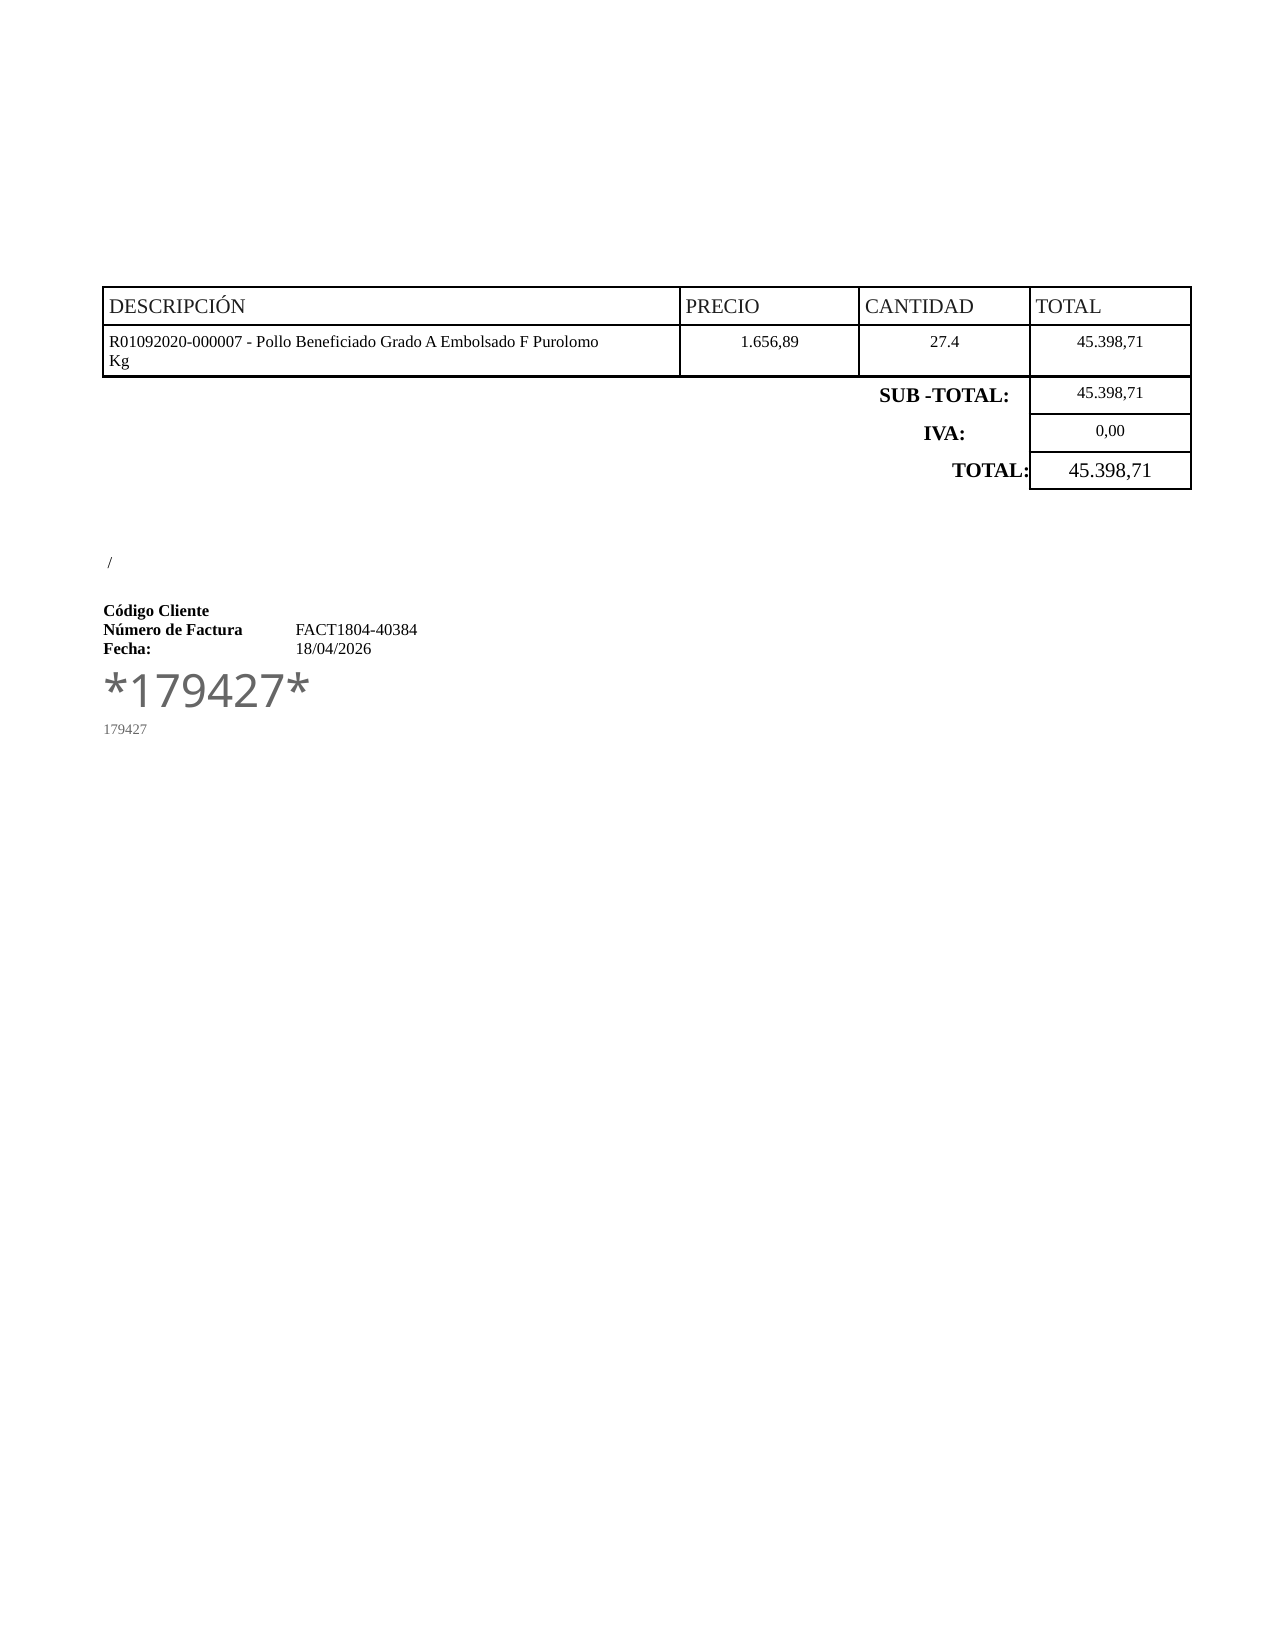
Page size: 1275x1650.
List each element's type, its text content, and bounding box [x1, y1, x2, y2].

table_cell Fecha: [103, 639, 295, 658]
table_cell TOTAL: [859, 451, 1029, 488]
table_cell [103, 534, 858, 553]
table_cell [103, 378, 859, 488]
table_cell FACT1804-40384 [295, 620, 517, 639]
table_cell 18/04/2026 [295, 639, 517, 658]
table_header [295, 601, 517, 620]
text 179427 [103, 721, 1137, 737]
table_cell 45.398,71 [1031, 378, 1190, 413]
table_header TOTAL [1031, 288, 1190, 323]
table_cell 0,00 [1031, 415, 1190, 451]
table_header Código Cliente [103, 601, 295, 620]
table_cell 45.398,71 [1031, 326, 1190, 375]
text *179427* [103, 658, 1137, 721]
table_cell 27.4 [860, 326, 1029, 375]
table_cell R01092020-000007 - Pollo Beneficiado Grado A Embolsado F Purolomo Kg [104, 326, 679, 375]
table_header [103, 490, 858, 514]
table_cell [103, 514, 858, 533]
table_header CANTIDAD [860, 288, 1029, 323]
table_cell SUB -TOTAL: [859, 378, 1029, 413]
table_cell 1.656,89 [681, 326, 858, 375]
table_cell / [103, 553, 858, 572]
table_cell IVA: [859, 413, 1029, 451]
table_header PRECIO [681, 288, 858, 323]
table_cell 45.398,71 [1031, 453, 1190, 488]
table_header DESCRIPCIÓN [104, 288, 679, 323]
table_cell Número de Factura [103, 620, 295, 639]
